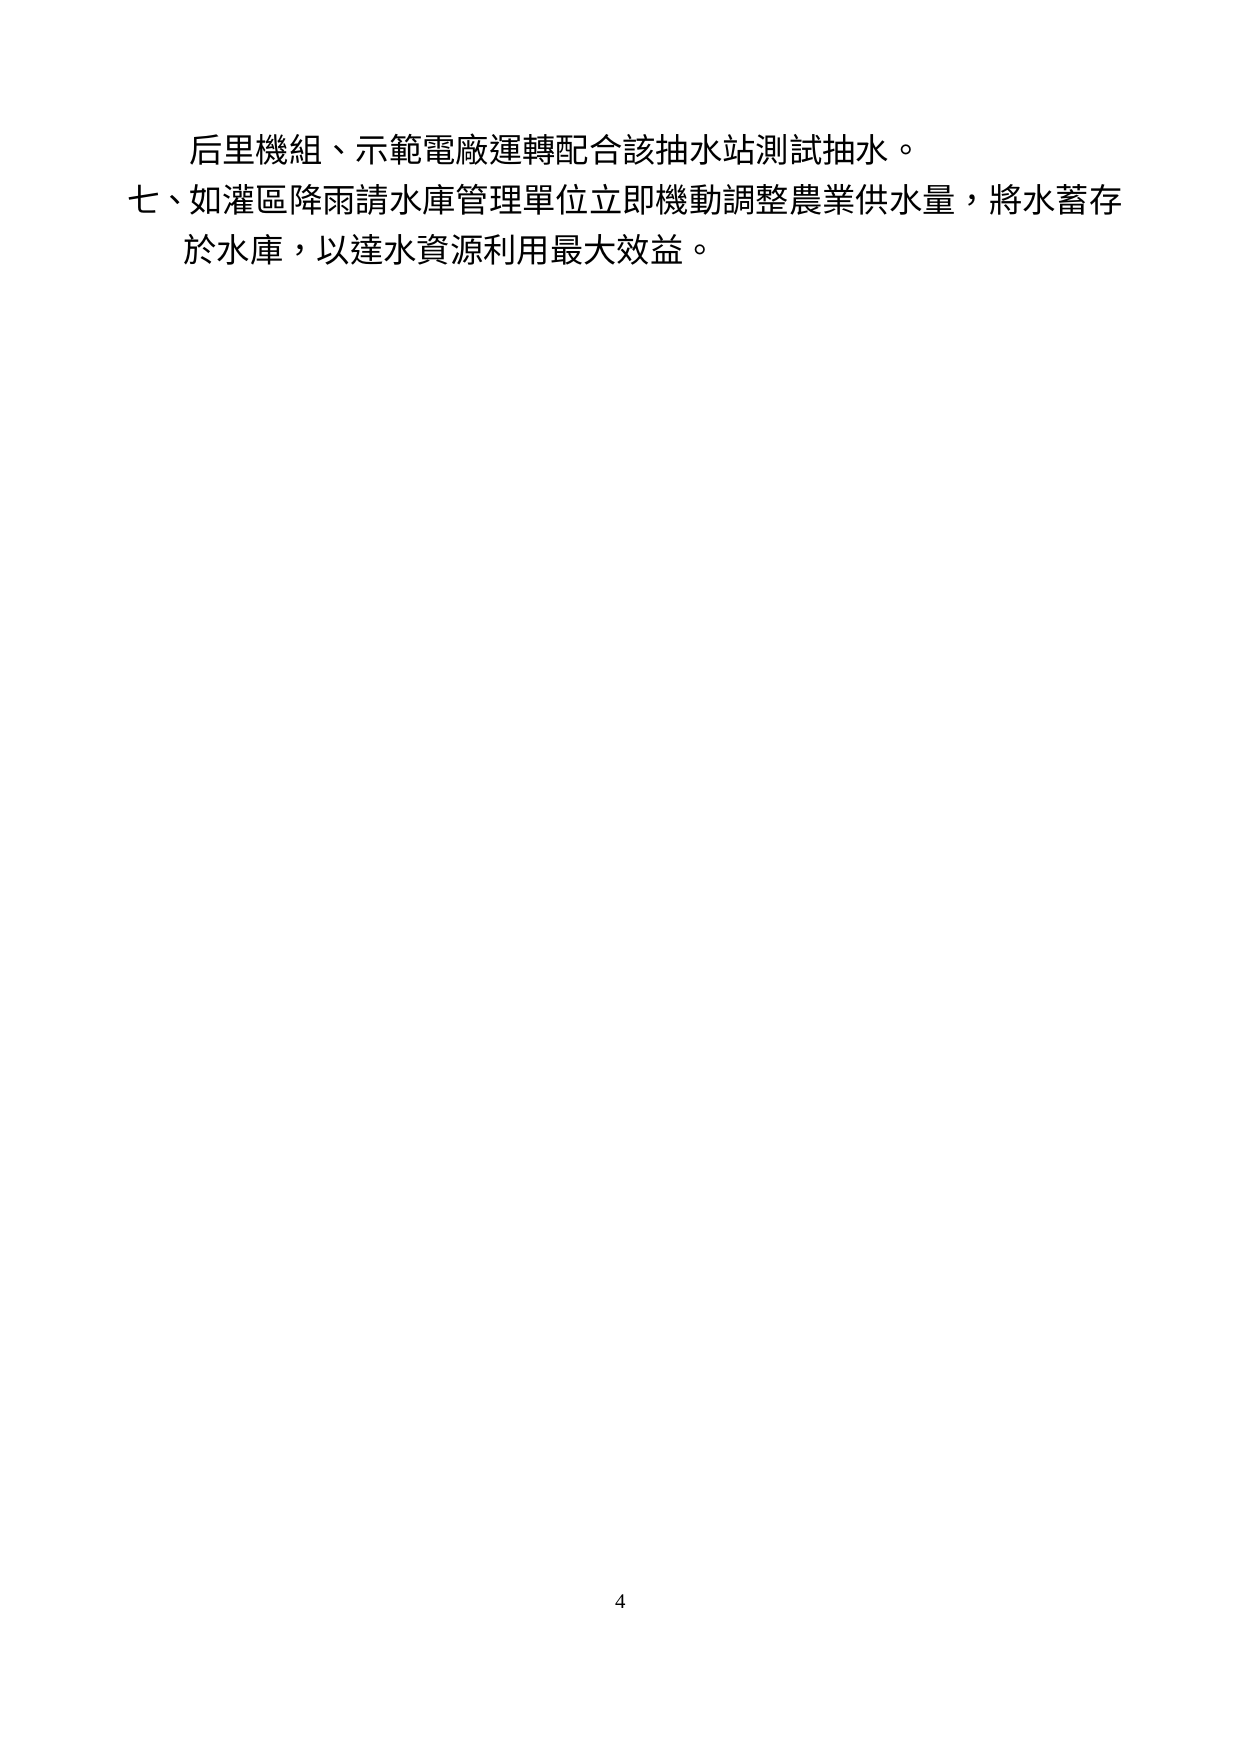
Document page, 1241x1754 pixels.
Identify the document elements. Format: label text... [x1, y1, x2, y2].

text 七、如灌區降雨請水庫管理單位立即機動調整農業供水量，將水蓄存於水庫，以達水資源利用最大效益。 [118, 173, 1122, 273]
text 后里機組、示範電廠運轉配合該抽水站測試抽水。 [118, 123, 1122, 173]
